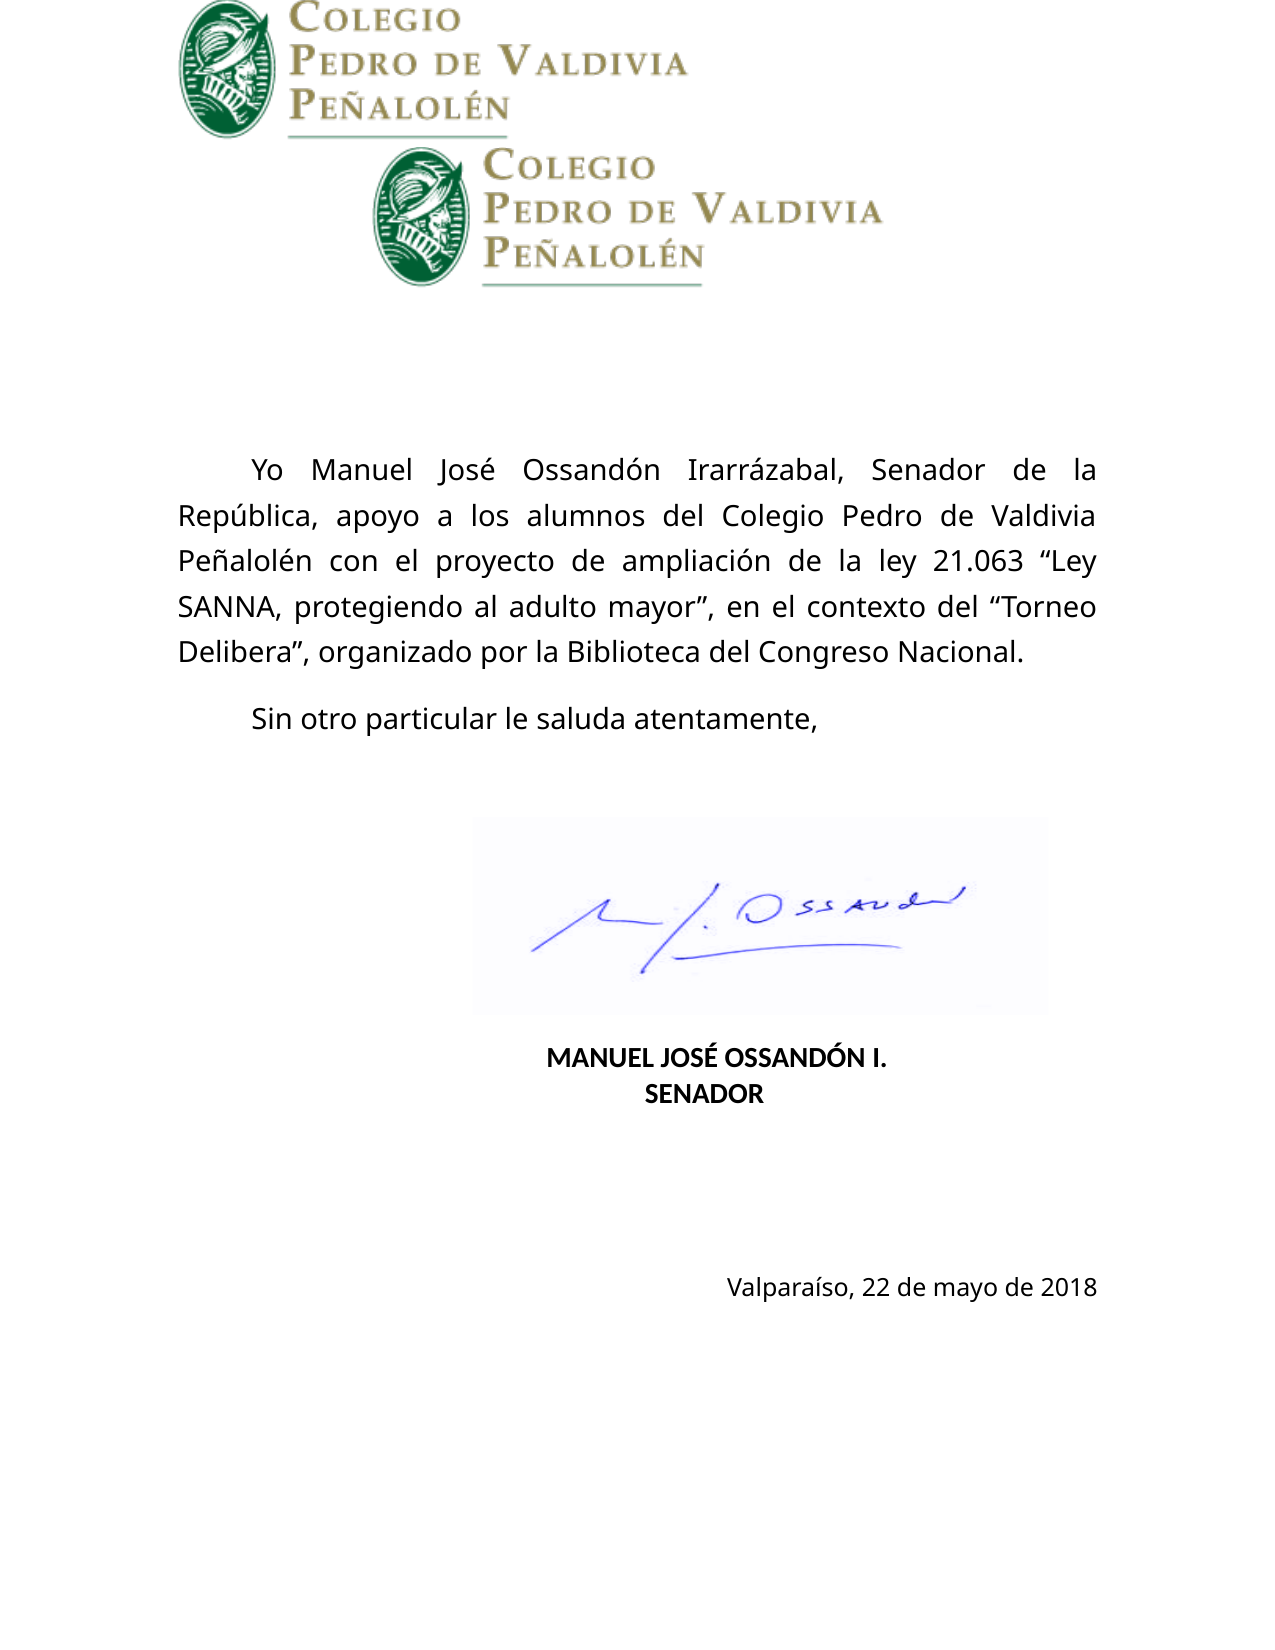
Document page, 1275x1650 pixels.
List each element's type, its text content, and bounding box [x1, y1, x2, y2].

text Yo Manuel José Ossandón Irarrázabal, Senador de la República, apoyo a los alumnos del Colegio Pedro de Valdivia Peñalolén con el proyecto de ampliación de la ley 21.063 “Ley SANNA, protegiendo al adulto mayor”, en el contexto del “Torneo Delibera”, organizado por la Biblioteca del Congreso Nacional. [177, 449, 1098, 671]
text Sin otro particular le saluda atentamente, [177, 698, 1098, 738]
text SENADOR [472, 1075, 1098, 1111]
text Valparaíso, 22 de mayo de 2018 [177, 1270, 1098, 1304]
text MANUEL JOSÉ OSSANDÓN I. [472, 1039, 1098, 1075]
